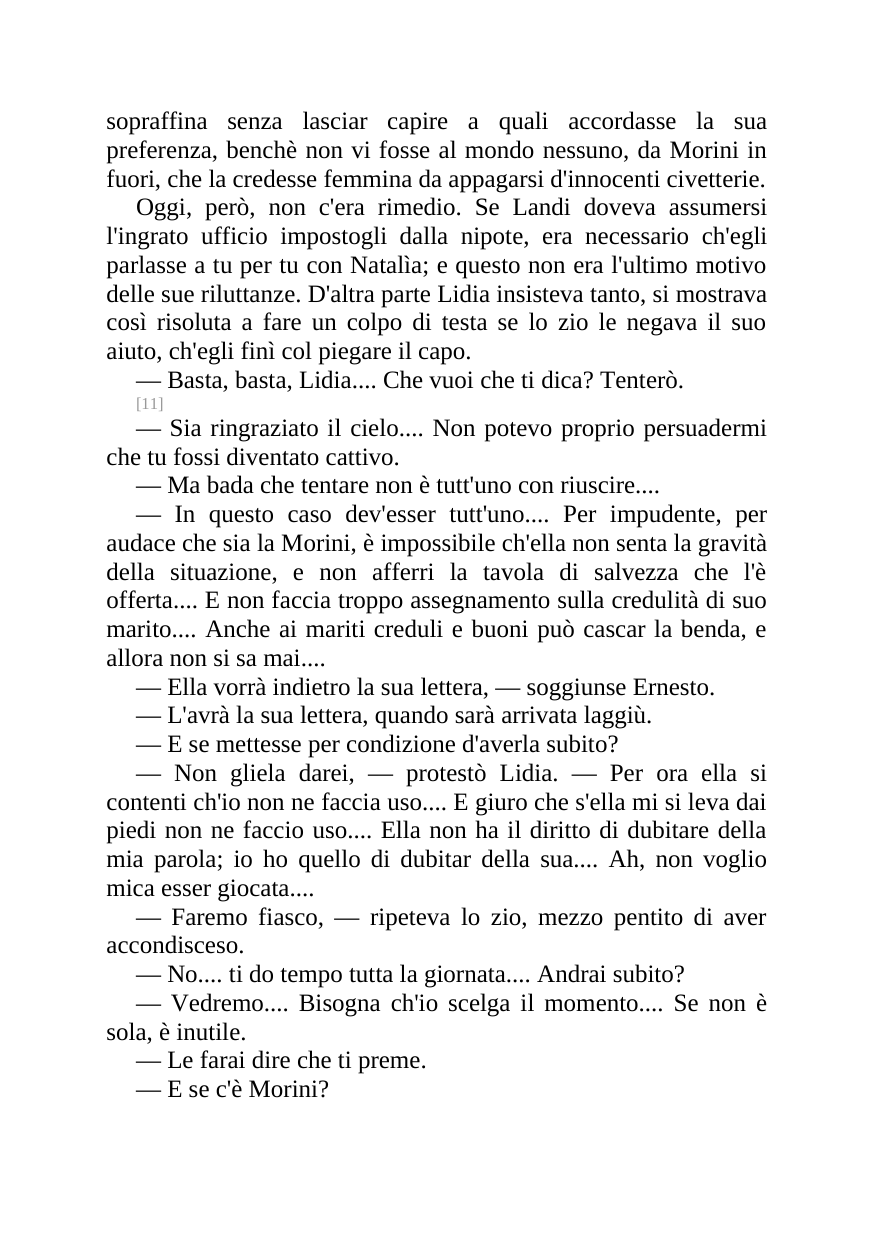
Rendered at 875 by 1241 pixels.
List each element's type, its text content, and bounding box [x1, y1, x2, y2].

text — Non gliela darei, — protestò Lidia. — Per ora ella si contenti ch'io non ne faccia uso.... E giuro che s'ella mi si leva dai piedi non ne faccio uso.... Ella non ha il diritto di dubitare della mia parola; io ho quello di dubitar della sua.... Ah, non voglio mica esser giocata.... [106, 758, 768, 902]
text [11] [106, 394, 136, 413]
text — No.... ti do tempo tutta la giornata.... Andrai subito? [106, 959, 768, 988]
text — Sia ringraziato il cielo.... Non potevo proprio persuadermi che tu fossi diventato cattivo. [106, 413, 768, 470]
text — E se c'è Morini? [106, 1074, 768, 1103]
text Oggi, però, non c'era rimedio. Se Landi doveva assumersi l'ingrato ufficio impostogli dalla nipote, era necessario ch'egli parlasse a tu per tu con Natalìa; e questo non era l'ultimo motivo delle sue riluttanze. D'altra parte Lidia insisteva tanto, si mostrava così risoluta a fare un colpo di testa se lo zio le negava il suo aiuto, ch'egli finì col piegare il capo. [106, 192, 768, 365]
text — Ma bada che tentare non è tutt'uno con riuscire.... [106, 470, 768, 499]
text sopraffina senza lasciar capire a quali accordasse la sua preferenza, benchè non vi fosse al mondo nessuno, da Morini in fuori, che la credesse femmina da appagarsi d'innocenti civetterie. [106, 106, 768, 192]
text — Le farai dire che ti preme. [106, 1045, 768, 1074]
text [11] [164, 394, 768, 413]
text — Ella vorrà indietro la sua lettera, — soggiunse Ernesto. [106, 672, 768, 700]
text — In questo caso dev'esser tutt'uno.... Per impudente, per audace che sia la Morini, è impossibile ch'ella non senta la gravità della situazione, e non afferri la tavola di salvezza che l'è offerta.... E non faccia troppo assegnamento sulla credulità di suo marito.... Anche ai mariti creduli e buoni può cascar la benda, e allora non si sa mai.... [106, 499, 768, 672]
text — E se mettesse per condizione d'averla subito? [106, 729, 768, 758]
text — L'avrà la sua lettera, quando sarà arrivata laggiù. [106, 700, 768, 729]
text — Vedremo.... Bisogna ch'io scelga il momento.... Se non è sola, è inutile. [106, 988, 768, 1045]
text — Faremo fiasco, — ripeteva lo zio, mezzo pentito di aver accondisceso. [106, 902, 768, 959]
text — Basta, basta, Lidia.... Che vuoi che ti dica? Tenterò. [106, 365, 768, 394]
